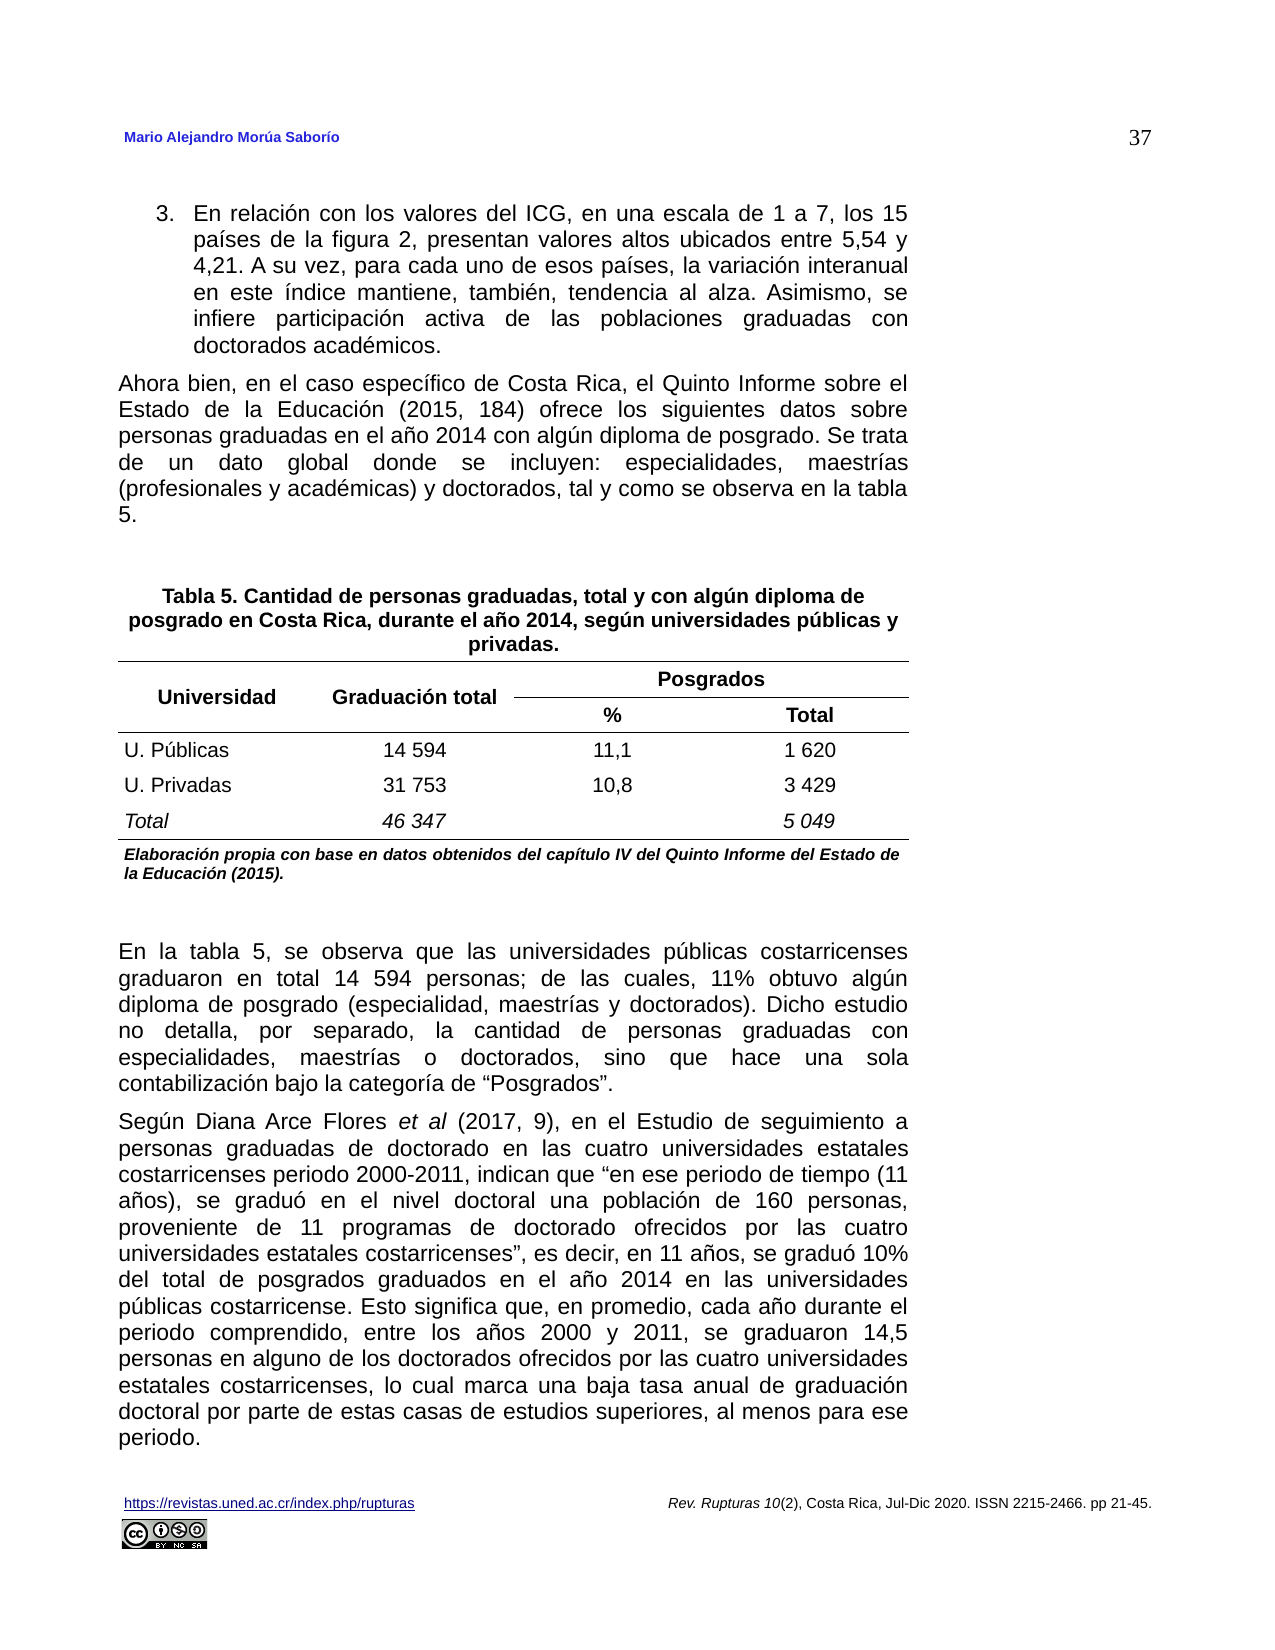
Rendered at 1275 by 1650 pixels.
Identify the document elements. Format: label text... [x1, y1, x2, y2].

text Según Diana Arce Flores et al (2017, 9), en el Estudio de seguimiento a personas graduadas de doctorado en las cuatro universidades estatales costarricenses periodo 2000-2011, indican que “en ese periodo de tiempo (11 años), se graduó en el nivel doctoral una población de 160 personas, proveniente de 11 programas de doctorado ofrecidos por las cuatro universidades estatales costarricenses”, es decir, en 11 años, se graduó 10% del total de posgrados graduados en el año 2014 en las universidades públicas costarricense. Esto significa que, en promedio, cada año durante el periodo comprendido, entre los años 2000 y 2011, se graduaron 14,5 personas en alguno de los doctorados ofrecidos por las cuatro universidades estatales costarricenses, lo cual marca una baja tasa anual de graduación doctoral por parte de estas casas de estudios superiores, al menos para ese periodo. [118, 1108, 909, 1451]
text En la tabla 5, se observa que las universidades públicas costarricenses graduaron en total 14 594 personas; de las cuales, 11% obtuvo algún diploma de posgrado (especialidad, maestrías y doctorados). Dicho estudio no detalla, por separado, la cantidad de personas graduadas con especialidades, maestrías o doctorados, sino que hace una sola contabilización bajo la categoría de “Posgrados”. [118, 938, 909, 1096]
picture [121, 1519, 208, 1549]
table_cell 1 620 [711, 733, 909, 768]
table_cell 11,1 [514, 733, 711, 768]
table_cell % [514, 698, 711, 732]
table_cell Graduación total [316, 662, 513, 732]
table_cell Elaboración propia con base en datos obtenidos del capítulo IV del Quinto Informe del Estado de la Educación (2015). [118, 840, 909, 888]
table_cell 46 347 [316, 803, 513, 838]
table_cell U. Públicas [118, 733, 316, 768]
table_cell 3 429 [711, 768, 909, 803]
table_cell Total [711, 698, 909, 732]
table_cell Universidad [118, 662, 316, 732]
table_cell U. Privadas [118, 768, 316, 803]
table_cell 14 594 [316, 733, 513, 768]
text Ahora bien, en el caso específico de Costa Rica, el Quinto Informe sobre el Estado de la Educación (2015, 184) ofrece los siguientes datos sobre personas graduadas en el año 2014 con algún diploma de posgrado. Se trata de un dato global donde se incluyen: especialidades, maestrías (profesionales y académicas) y doctorados, tal y como se observa en la tabla 5. [118, 370, 909, 528]
table_cell [514, 803, 711, 838]
list En relación con los valores del ICG, en una escala de 1 a 7, los 15 países de la figura 2, presentan valores altos ubicados entre 5,54 y 4,21. A su vez, para cada uno de esos países, la variación interanual en este índice mantiene, también, tendencia al alza. Asimismo, se infiere participación activa de las poblaciones graduadas con doctorados académicos. [156, 200, 909, 358]
table_cell 5 049 [711, 803, 909, 838]
table_cell 10,8 [514, 768, 711, 803]
table_cell Total [118, 803, 316, 838]
table_header Tabla 5. Cantidad de personas graduadas, total y con algún diploma de posgrado en Costa Rica, durante el año 2014, según universidades públicas y privadas. [118, 578, 909, 661]
table_cell 31 753 [316, 768, 513, 803]
table_cell Posgrados [514, 662, 909, 697]
